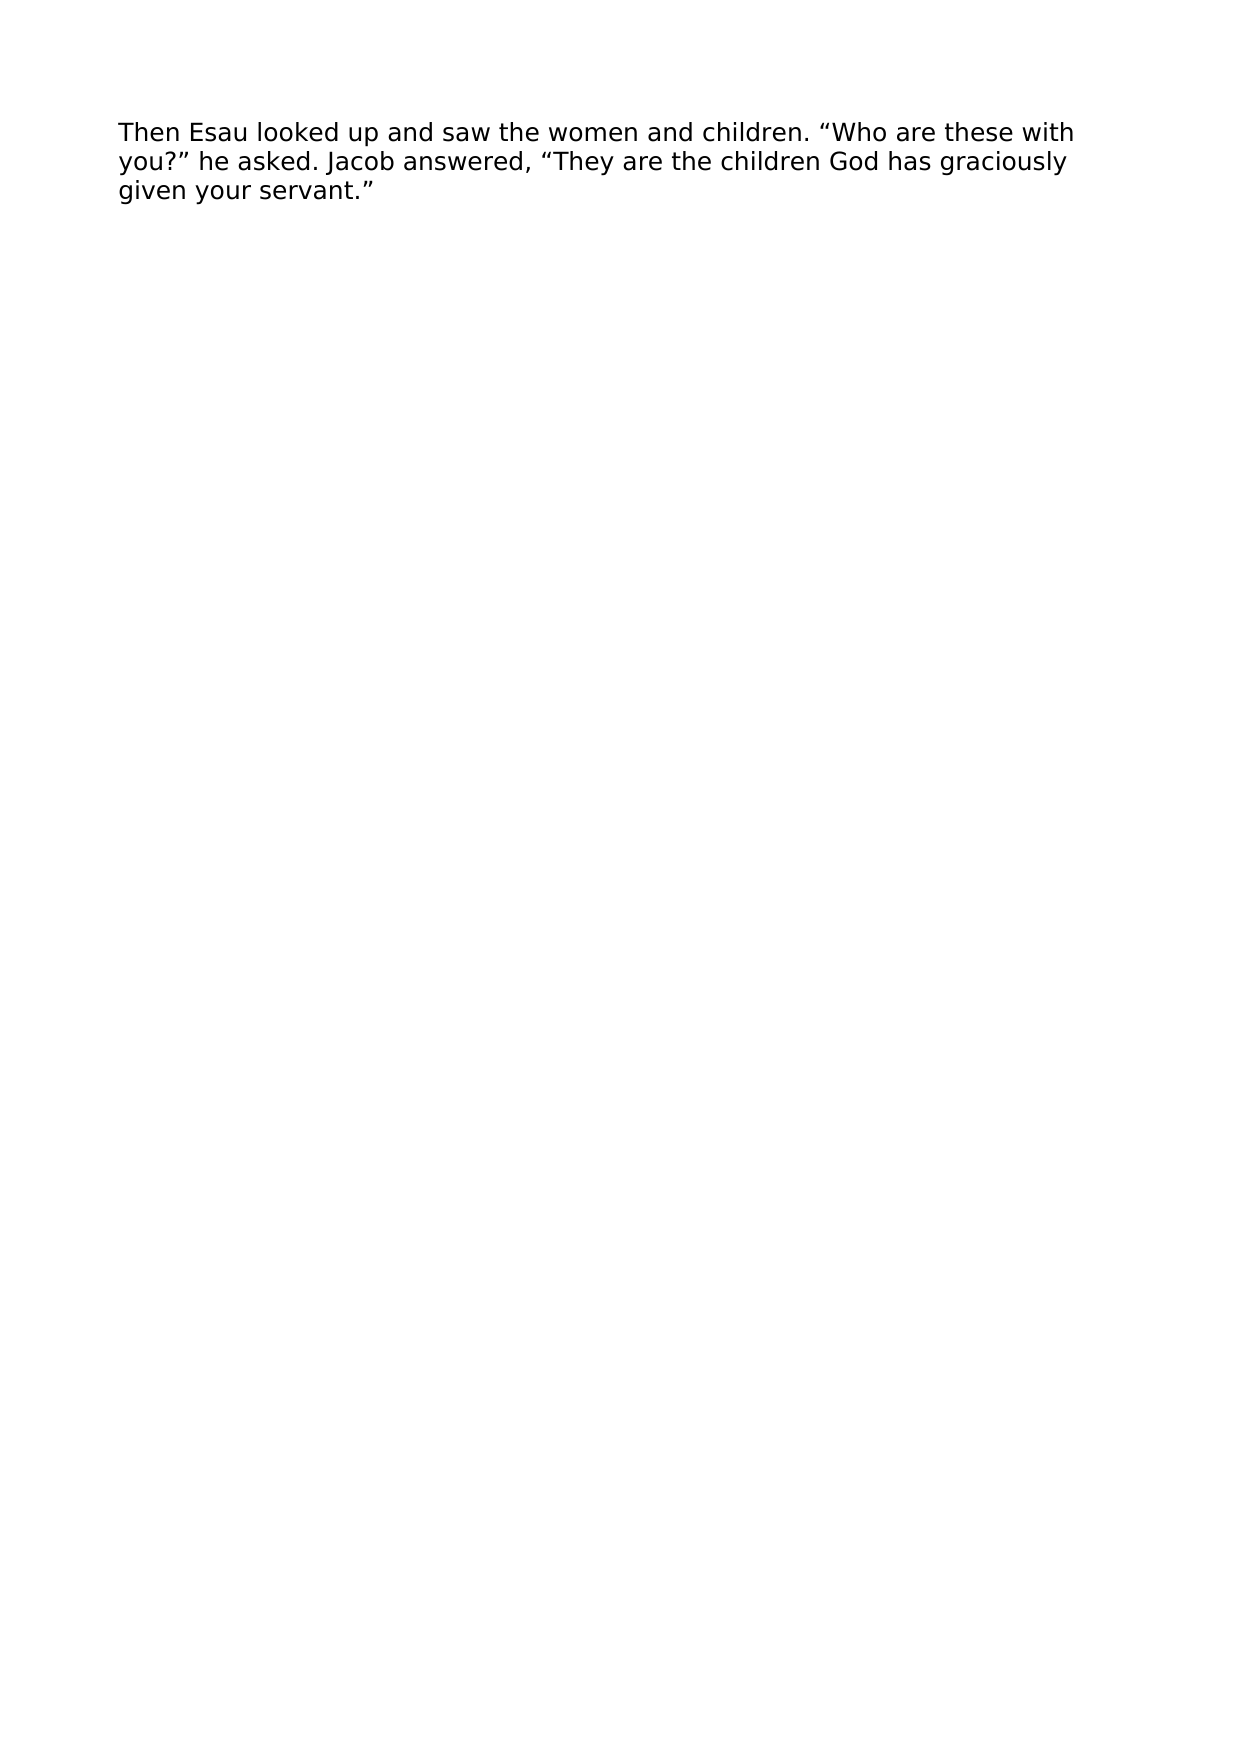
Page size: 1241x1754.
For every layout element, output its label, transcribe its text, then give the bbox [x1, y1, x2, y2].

text Then Esau looked up and saw the women and children. “Who are these with you?” he asked. Jacob answered, “They are the children God has graciously given your servant.” [118, 118, 1122, 206]
